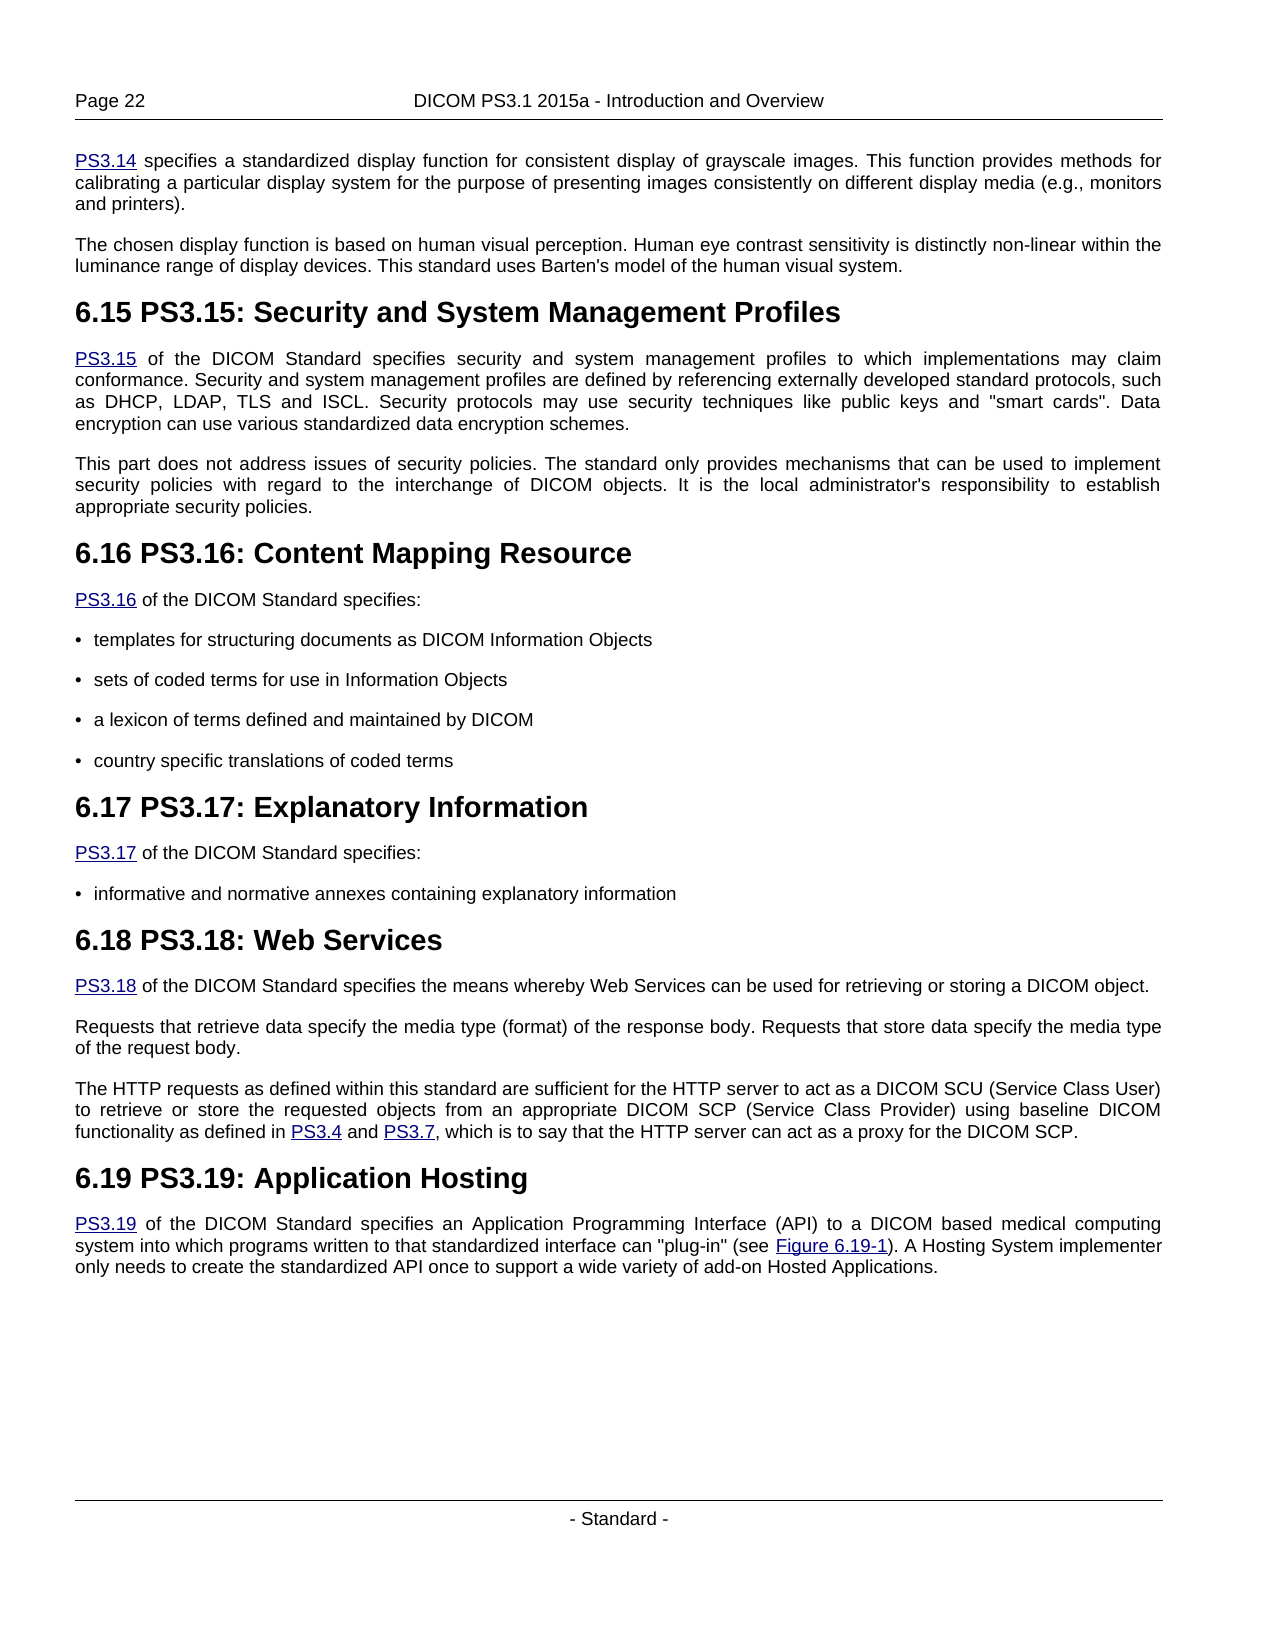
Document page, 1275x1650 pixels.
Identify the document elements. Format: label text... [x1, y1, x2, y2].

text This part does not address issues of security policies. The standard only provides mechanisms that can be used to implement security policies with regard to the interchange of DICOM objects. It is the local administrator's responsibility to establish appropriate security policies. [75, 453, 1162, 517]
text PS3.19 of the DICOM Standard specifies an Application Programming Interface (API) to a DICOM based medical computing system into which programs written to that standardized interface can "plug-in" (see Figure 6.19-1). A Hosting System implementer only needs to create the standardized API once to support a wide variety of add-on Hosted Applications. [75, 1213, 1162, 1278]
text Requests that retrieve data specify the media type (format) of the response body. Requests that store data specify the media type of the request body. [75, 1015, 1162, 1058]
text The HTTP requests as defined within this standard are sufficient for the HTTP server to act as a DICOM SCU (Service Class User) to retrieve or store the requested objects from an appropriate DICOM SCP (Service Class Provider) using baseline DICOM functionality as defined in PS3.4 and PS3.7, which is to say that the HTTP server can act as a proxy for the DICOM SCP. [75, 1077, 1162, 1142]
text PS3.16 of the DICOM Standard specifies: [75, 588, 1162, 610]
text PS3.14 specifies a standardized display function for consistent display of grayscale images. This function provides methods for calibrating a particular display system for the purpose of presenting images consistently on different display media (e.g., monitors and printers). [75, 150, 1162, 215]
text PS3.15 of the DICOM Standard specifies security and system management profiles to which implementations may claim conformance. Security and system management profiles are defined by referencing externally developed standard protocols, such as DHCP, LDAP, TLS and ISCL. Security protocols may use security techniques like public keys and "smart cards". Data encryption can use various standardized data encryption schemes. [75, 348, 1162, 434]
text 6.19 PS3.19: Application Hosting [75, 1161, 1162, 1194]
text 6.18 PS3.18: Web Services [75, 923, 1162, 956]
text PS3.18 of the DICOM Standard specifies the means whereby Web Services can be used for retrieving or storing a DICOM object. [75, 975, 1162, 997]
text 6.15 PS3.15: Security and System Management Profiles [75, 295, 1162, 329]
list informative and normative annexes containing explanatory information [75, 882, 1162, 904]
list country specific translations of coded terms [75, 749, 1162, 771]
text The chosen display function is based on human visual perception. Human eye contrast sensitivity is distinctly non-linear within the luminance range of display devices. This standard uses Barten's model of the human visual system. [75, 233, 1162, 277]
text 6.16 PS3.16: Content Mapping Resource [75, 536, 1162, 569]
list templates for structuring documents as DICOM Information Objects [75, 629, 1162, 650]
list sets of coded terms for use in Information Objects [75, 669, 1162, 691]
text PS3.17 of the DICOM Standard specifies: [75, 842, 1162, 864]
text 6.17 PS3.17: Explanatory Information [75, 790, 1162, 823]
list a lexicon of terms defined and maintained by DICOM [75, 709, 1162, 731]
